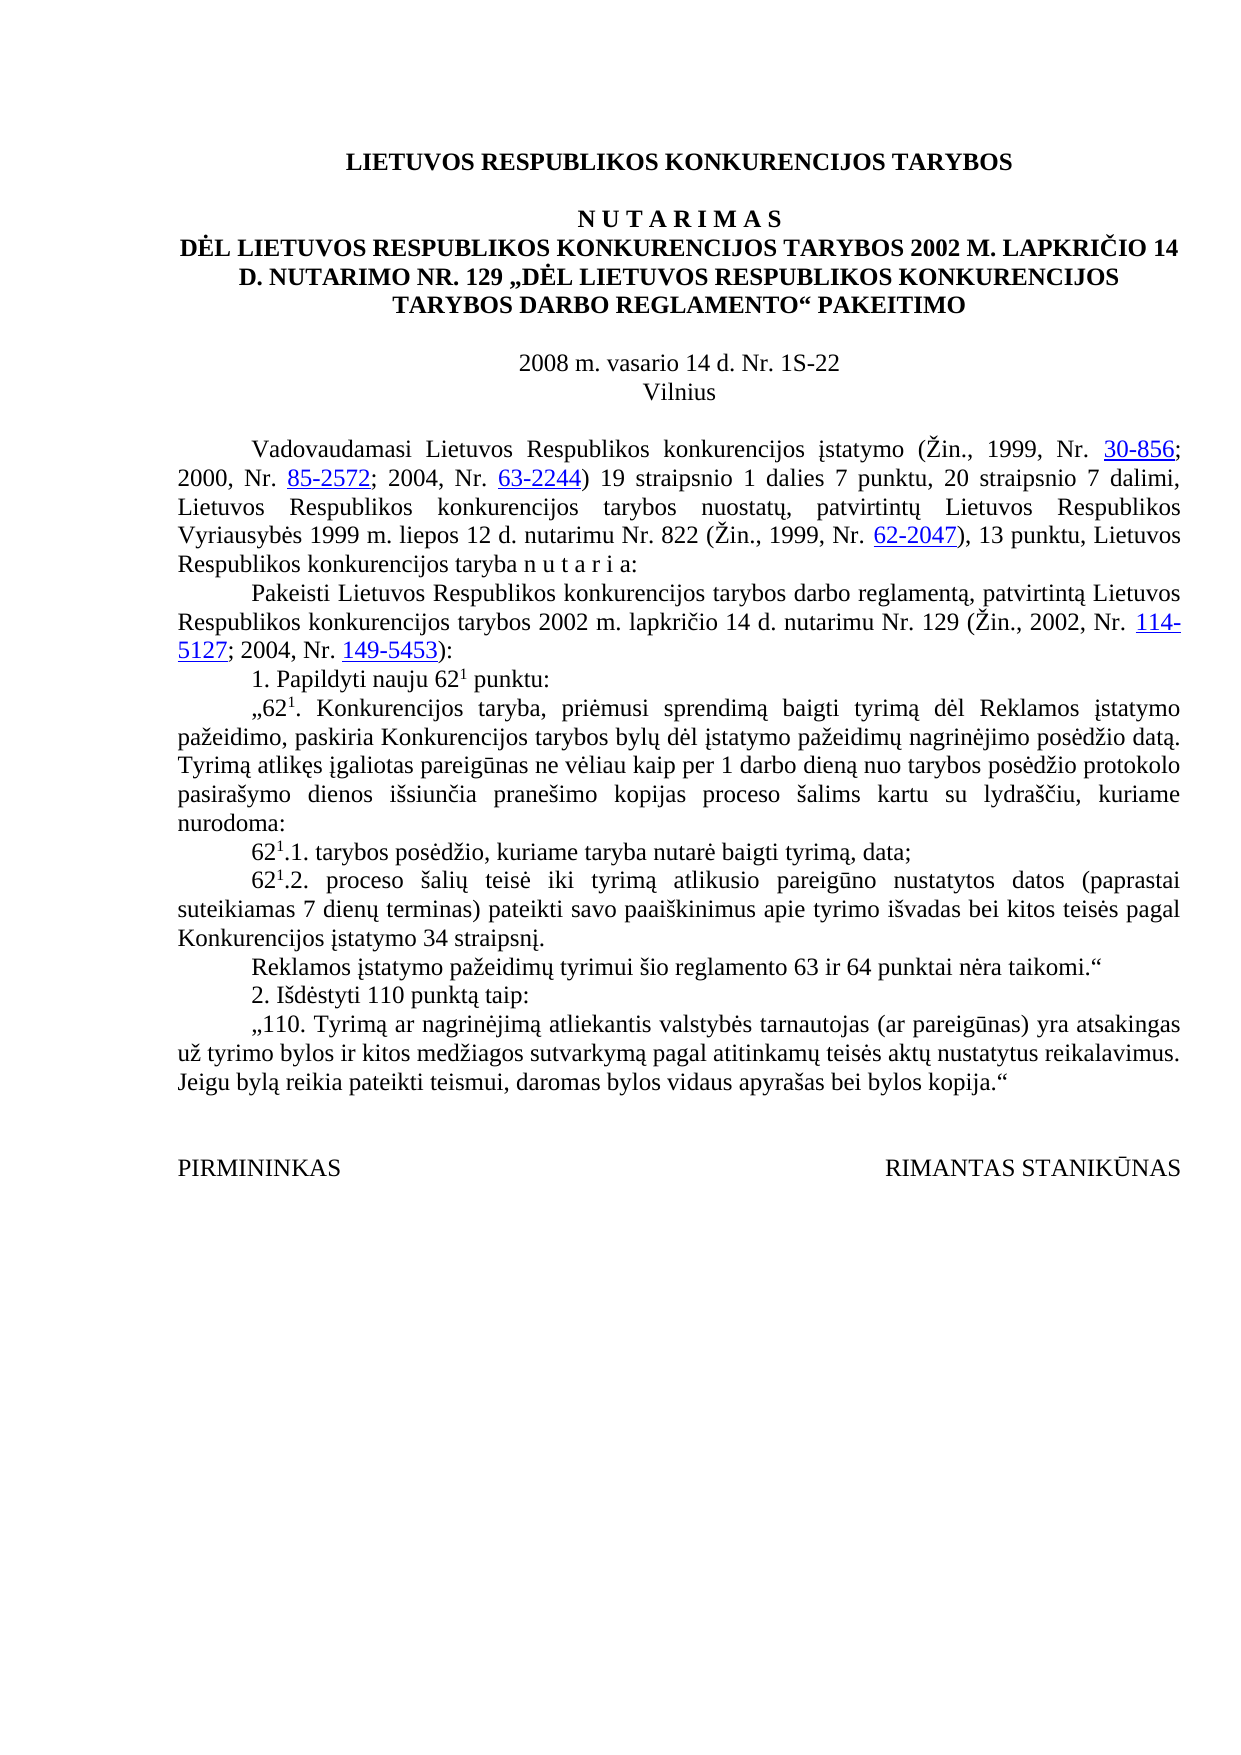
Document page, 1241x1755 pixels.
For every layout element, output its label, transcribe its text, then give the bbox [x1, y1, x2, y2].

text LIETUVOS RESPUBLIKOS KONKURENCIJOS TARYBOS [177, 147, 1181, 176]
text Pakeisti Lietuvos Respublikos konkurencijos tarybos darbo reglamentą, patvirtintą Lietuvos Respublikos konkurencijos tarybos 2002 m. lapkričio 14 d. nutarimu Nr. 129 (Žin., 2002, Nr. 114-5127; 2004, Nr. 149-5453): [177, 578, 1181, 664]
text 2008 m. vasario 14 d. Nr. 1S-22 [177, 348, 1181, 377]
text „110. Tyrimą ar nagrinėjimą atliekantis valstybės tarnautojas (ar pareigūnas) yra atsakingas už tyrimo bylos ir kitos medžiagos sutvarkymą pagal atitinkamų teisės aktų nustatytus reikalavimus. Jeigu bylą reikia pateikti teismui, daromas bylos vidaus apyrašas bei bylos kopija.“ [177, 1009, 1181, 1096]
text N U T A R I M A S [177, 204, 1181, 233]
text Vilnius [177, 377, 1181, 406]
text Reklamos įstatymo pažeidimų tyrimui šio reglamento 63 ir 64 punktai nėra taikomi.“ [177, 952, 1181, 981]
text 621.1. tarybos posėdžio, kuriame taryba nutarė baigti tyrimą, data; [177, 837, 1181, 866]
text 1. Papildyti nauju 621 punktu: [177, 664, 1181, 693]
text PIRMININKAS RIMANTAS STANIKŪNAS [177, 1153, 1181, 1182]
text Vadovaudamasi Lietuvos Respublikos konkurencijos įstatymo (Žin., 1999, Nr. 30-856; 2000, Nr. 85-2572; 2004, Nr. 63-2244) 19 straipsnio 1 dalies 7 punktu, 20 straipsnio 7 dalimi, Lietuvos Respublikos konkurencijos tarybos nuostatų, patvirtintų Lietuvos Respublikos Vyriausybės 1999 m. liepos 12 d. nutarimu Nr. 822 (Žin., 1999, Nr. 62-2047), 13 punktu, Lietuvos Respublikos konkurencijos taryba nutaria: [177, 434, 1181, 578]
text DĖL LIETUVOS RESPUBLIKOS KONKURENCIJOS TARYBOS 2002 M. LAPKRIČIO 14 D. NUTARIMO NR. 129 „DĖL LIETUVOS RESPUBLIKOS KONKURENCIJOS TARYBOS DARBO REGLAMENTO“ PAKEITIMO [177, 233, 1181, 319]
text 2. Išdėstyti 110 punktą taip: [177, 981, 1181, 1009]
text 621.2. proceso šalių teisė iki tyrimą atlikusio pareigūno nustatytos datos (paprastai suteikiamas 7 dienų terminas) pateikti savo paaiškinimus apie tyrimo išvadas bei kitos teisės pagal Konkurencijos įstatymo 34 straipsnį. [177, 866, 1181, 952]
text „621. Konkurencijos taryba, priėmusi sprendimą baigti tyrimą dėl Reklamos įstatymo pažeidimo, paskiria Konkurencijos tarybos bylų dėl įstatymo pažeidimų nagrinėjimo posėdžio datą. Tyrimą atlikęs įgaliotas pareigūnas ne vėliau kaip per 1 darbo dieną nuo tarybos posėdžio protokolo pasirašymo dienos išsiunčia pranešimo kopijas proceso šalims kartu su lydraščiu, kuriame nurodoma: [177, 693, 1181, 837]
